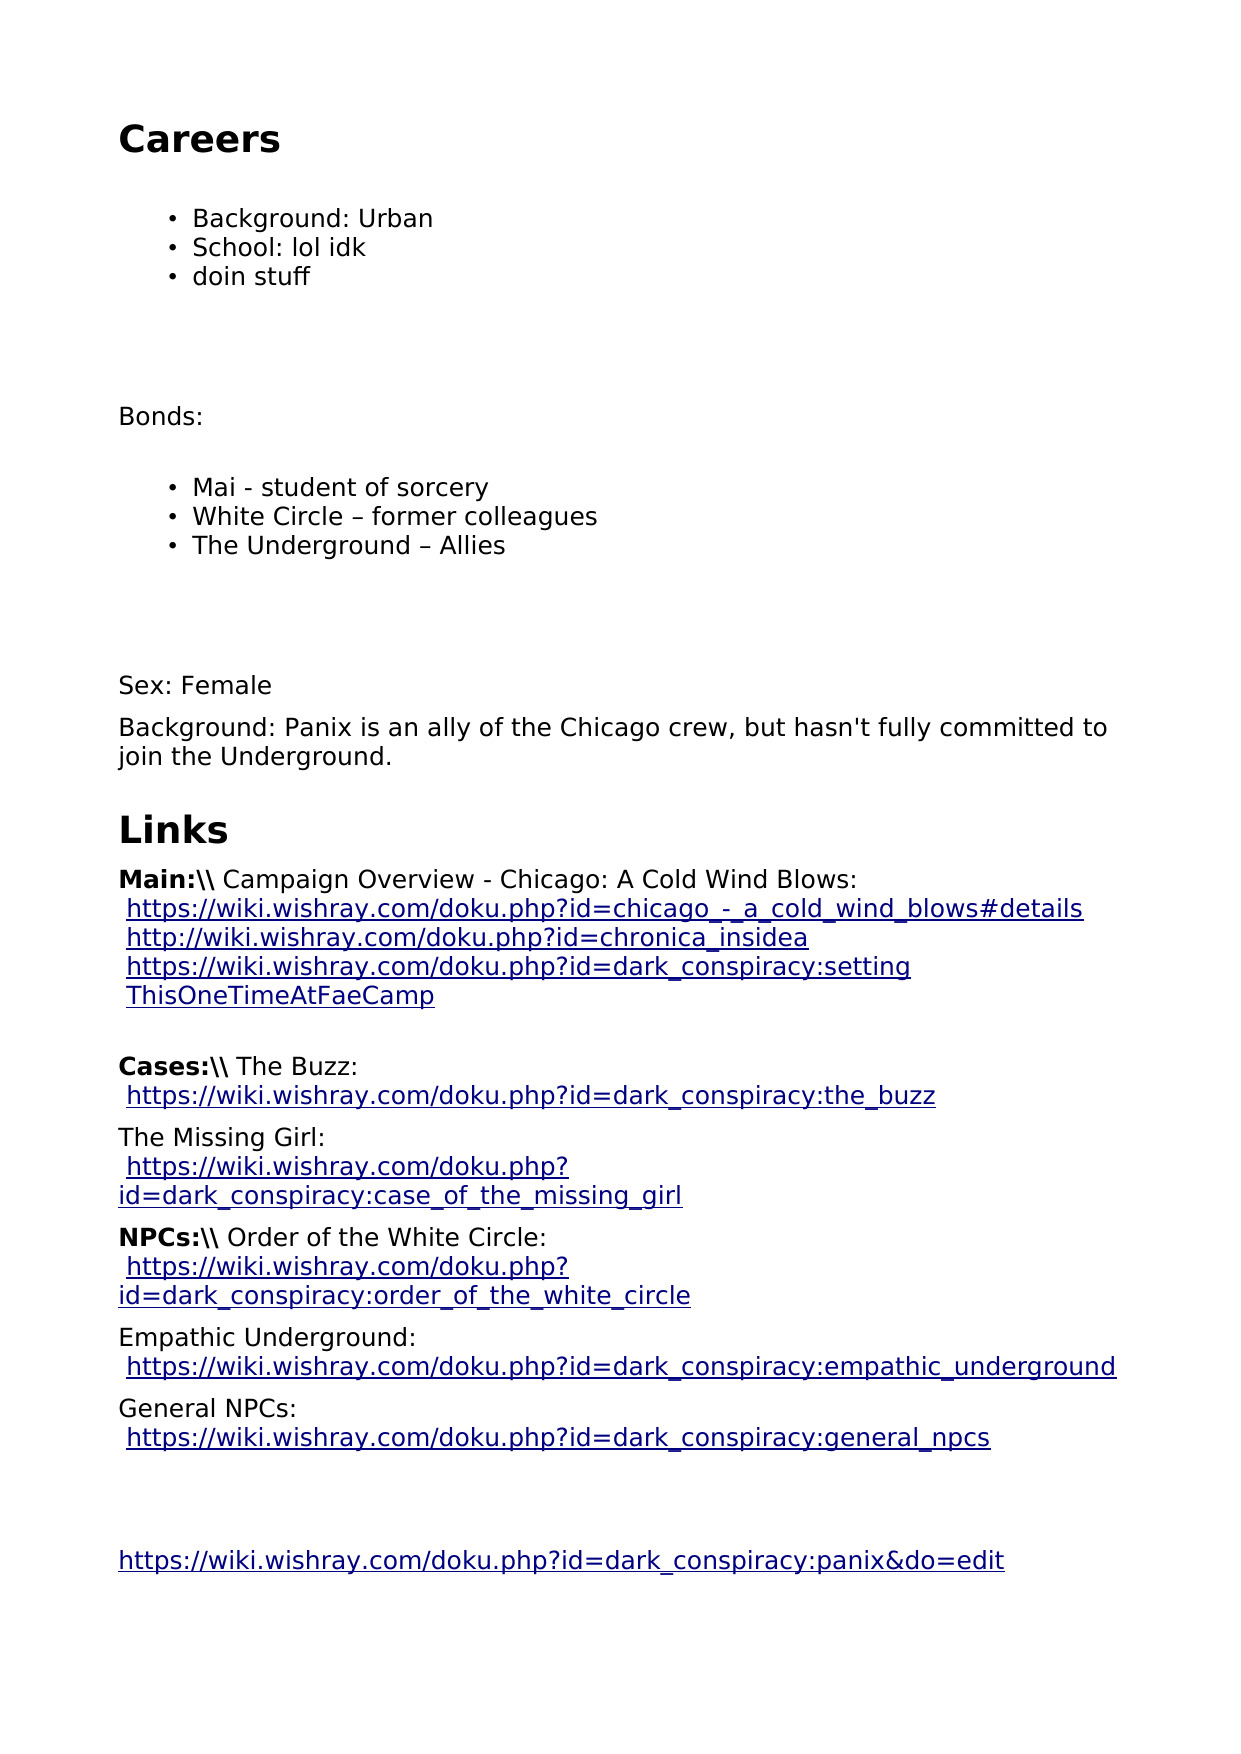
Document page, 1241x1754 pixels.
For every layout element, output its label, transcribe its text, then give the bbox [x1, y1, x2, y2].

subtitle Links [118, 809, 1122, 852]
text Empathic Underground: https://wiki.wishray.com/doku.php?id=dark_conspiracy:empathic_underground [118, 1323, 1122, 1381]
text Background: Panix is an ally of the Chicago crew, but hasn't fully committed to join the Underground. [118, 713, 1122, 771]
list doin stuff [177, 262, 1122, 291]
subtitle Careers [118, 118, 1122, 162]
text https://wiki.wishray.com/doku.php?id=dark_conspiracy:panix&do=edit [118, 1546, 1122, 1575]
text General NPCs: https://wiki.wishray.com/doku.php?id=dark_conspiracy:general_npcs [118, 1394, 1122, 1452]
text Cases:\\ The Buzz: https://wiki.wishray.com/doku.php?id=dark_conspiracy:the_buzz [118, 1052, 1122, 1111]
text The Missing Girl: https://wiki.wishray.com/doku.php?id=dark_conspiracy:case_of_the_missing_girl [118, 1123, 1122, 1211]
list Mai - student of sorcery [177, 473, 1122, 502]
text Sex: Female [118, 671, 1122, 700]
list Background: Urban [177, 204, 1122, 233]
list The Underground – Allies [177, 531, 1122, 561]
text NPCs:\\ Order of the White Circle: https://wiki.wishray.com/doku.php?id=dark_conspiracy:order_of_the_white_circle [118, 1223, 1122, 1311]
text Main:\\ Campaign Overview - Chicago: A Cold Wind Blows: https://wiki.wishray.com/doku.php?id=chicago_-_a_cold_wind_blows#details http://wiki.wishray.com/doku.php?id=chronica_insidea https://wiki.wishray.com/doku.php?id=dark_conspiracy:setting ThisOneTimeAtFaeCamp [118, 865, 1122, 1040]
list School: lol idk [177, 233, 1122, 262]
text Bonds: [118, 402, 1122, 431]
list White Circle – former colleagues [177, 502, 1122, 531]
